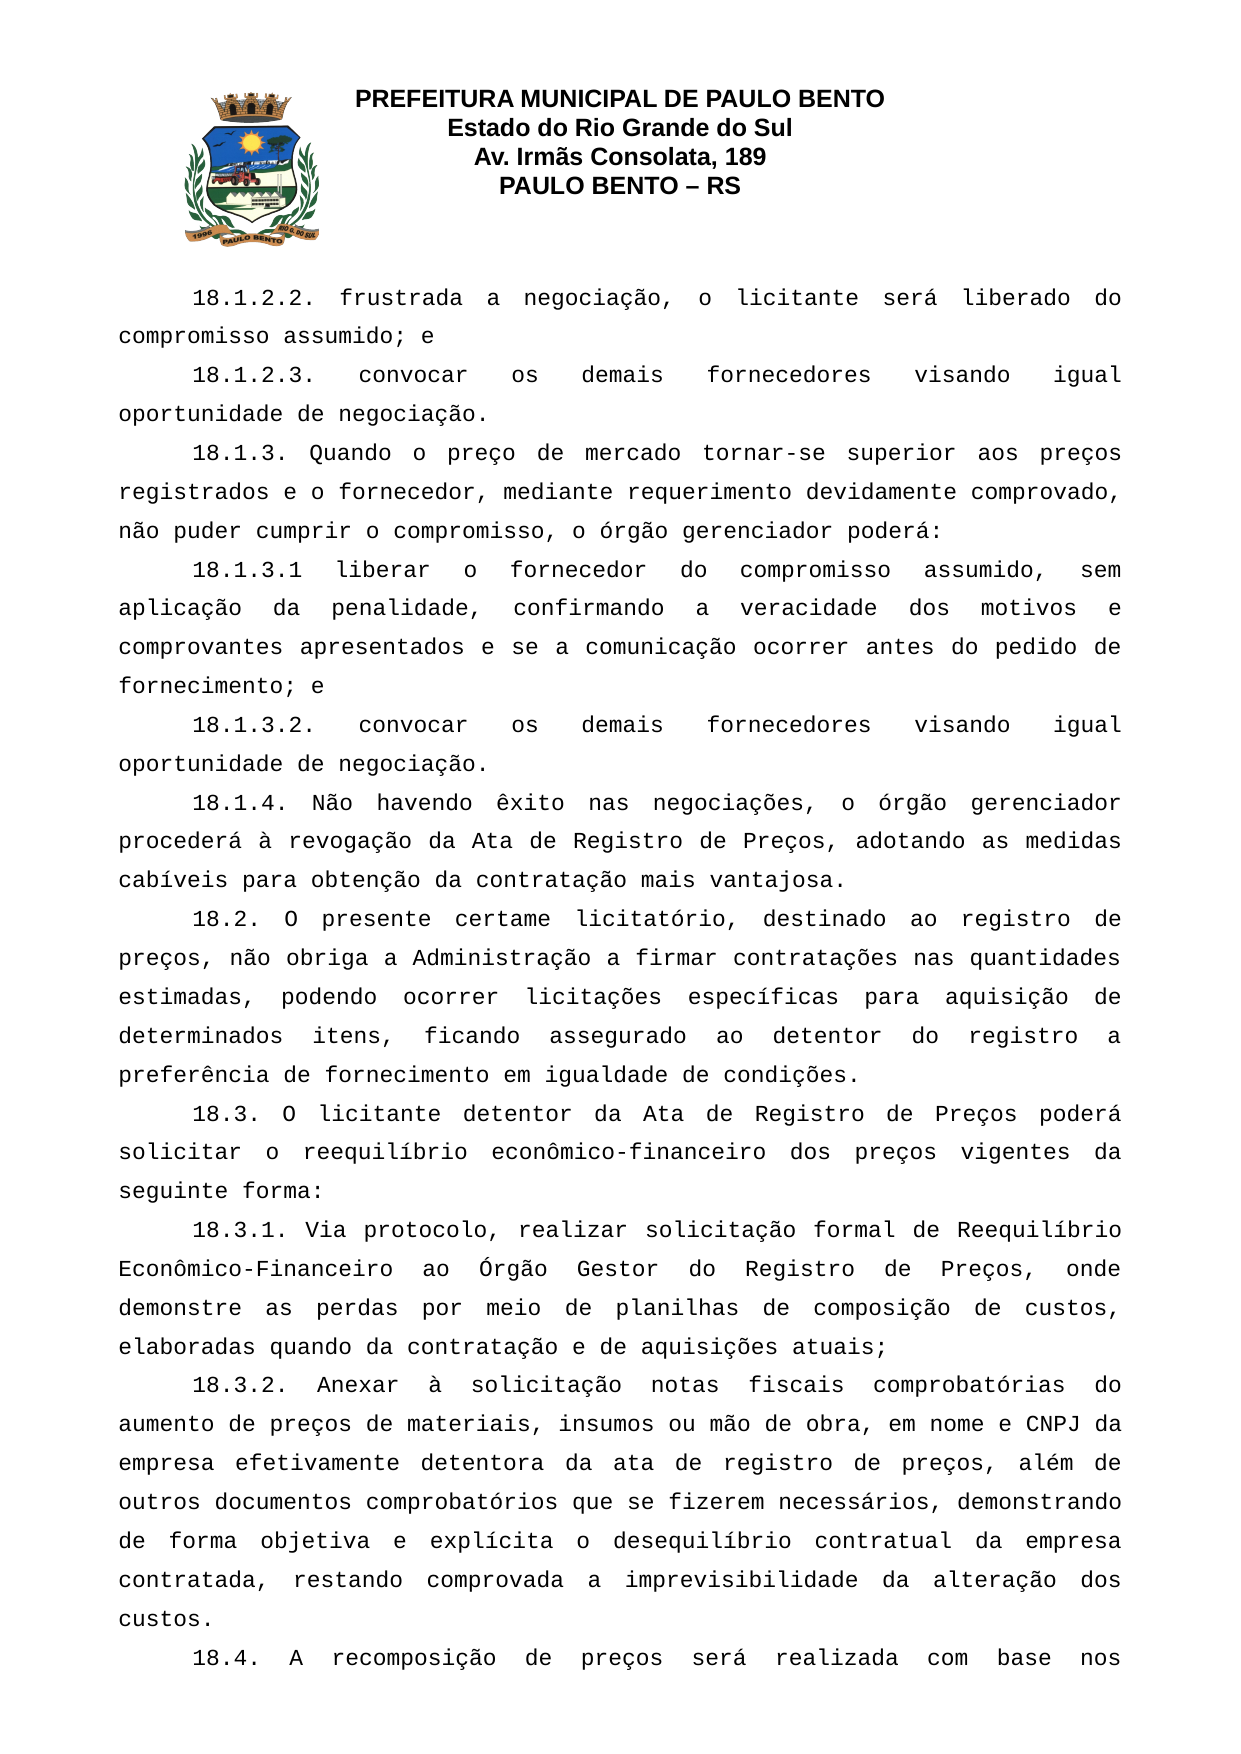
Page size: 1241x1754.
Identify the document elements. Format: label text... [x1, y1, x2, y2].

text 18.3.2. Anexar à solicitação notas fiscais comprobatórias do aumento de preços de materiais, insumos ou mão de obra, em nome e CNPJ da empresa efetivamente detentora da ata de registro de preços, além de outros documentos comprobatórios que se fizerem necessários, demonstrando de forma objetiva e explícita o desequilíbrio contratual da empresa contratada, restando comprovada a imprevisibilidade da alteração dos custos. [118, 1374, 1122, 1633]
text 18.2. O presente certame licitatório, destinado ao registro de preços, não obriga a Administração a firmar contratações nas quantidades estimadas, podendo ocorrer licitações específicas para aquisição de determinados itens, ficando assegurado ao detentor do registro a preferência de fornecimento em igualdade de condições. [118, 908, 1122, 1089]
text 18.4. A recomposição de preços será realizada com base nos [118, 1646, 1122, 1672]
text 18.1.4. Não havendo êxito nas negociações, o órgão gerenciador procederá à revogação da Ata de Registro de Preços, adotando as medidas cabíveis para obtenção da contratação mais vantajosa. [118, 791, 1122, 895]
text 18.1.3.2. convocar os demais fornecedores visando igual oportunidade de negociação. [118, 713, 1122, 778]
text 18.3.1. Via protocolo, realizar solicitação formal de Reequilíbrio Econômico-Financeiro ao Órgão Gestor do Registro de Preços, onde demonstre as perdas por meio de planilhas de composição de custos, elaboradas quando da contratação e de aquisições atuais; [118, 1218, 1122, 1361]
text 18.1.2.3. convocar os demais fornecedores visando igual oportunidade de negociação. [118, 364, 1122, 428]
text 18.1.3. Quando o preço de mercado tornar-se superior aos preços registrados e o fornecedor, mediante requerimento devidamente comprovado, não puder cumprir o compromisso, o órgão gerenciador poderá: [118, 441, 1122, 545]
text 18.1.3.1 liberar o fornecedor do compromisso assumido, sem aplicação da penalidade, confirmando a veracidade dos motivos e comprovantes apresentados e se a comunicação ocorrer antes do pedido de fornecimento; e [118, 558, 1122, 700]
text 18.1.2.2. frustrada a negociação, o licitante será liberado do compromisso assumido; e [118, 286, 1122, 351]
text 18.3. O licitante detentor da Ata de Registro de Preços poderá solicitar o reequilíbrio econômico-financeiro dos preços vigentes da seguinte forma: [118, 1102, 1122, 1206]
picture [184, 92, 319, 247]
